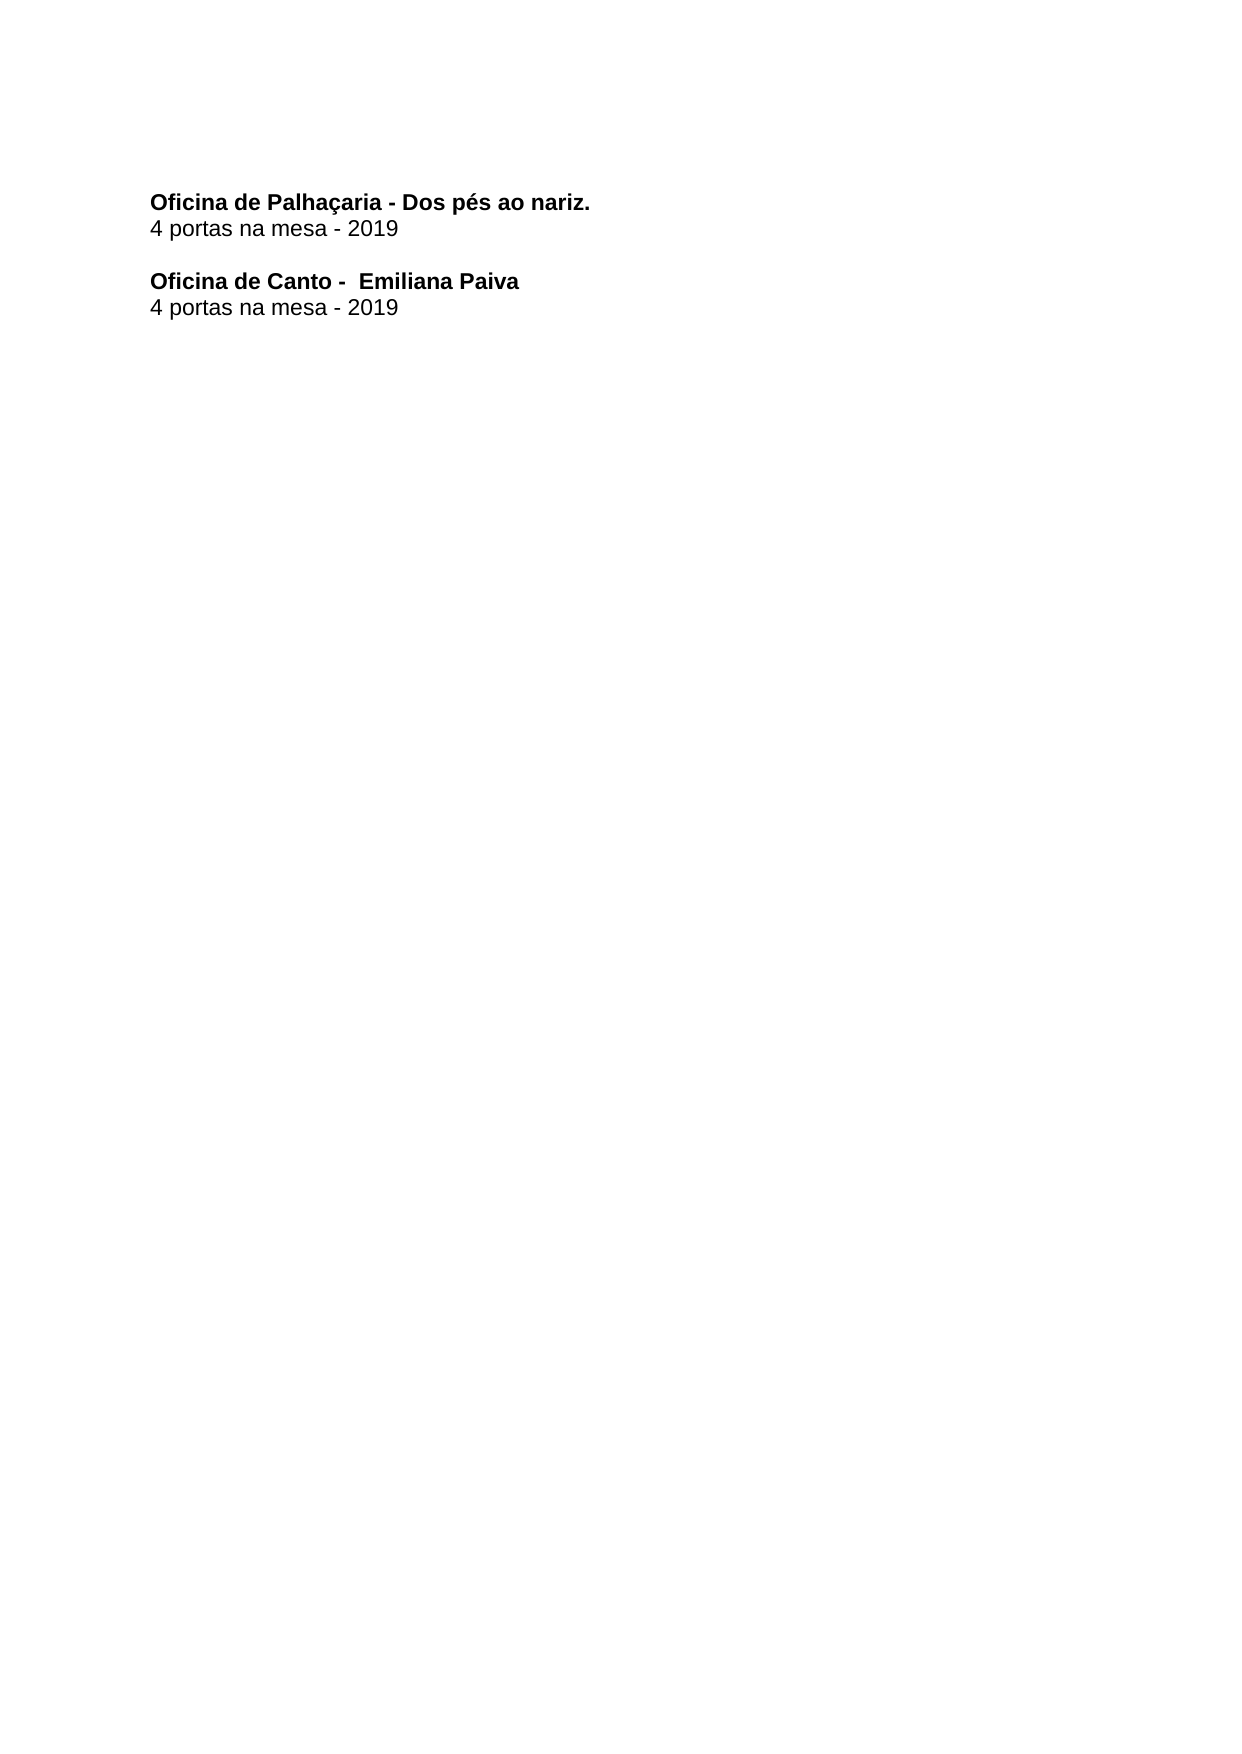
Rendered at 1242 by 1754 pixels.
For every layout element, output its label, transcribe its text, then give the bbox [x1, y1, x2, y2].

text Oficina de Canto - Emiliana Paiva [150, 268, 1104, 294]
text 4 portas na mesa - 2019 [150, 215, 1104, 242]
text Oficina de Palhaçaria - Dos pés ao nariz. [150, 189, 1104, 215]
text 4 portas na mesa - 2019 [150, 294, 1104, 321]
